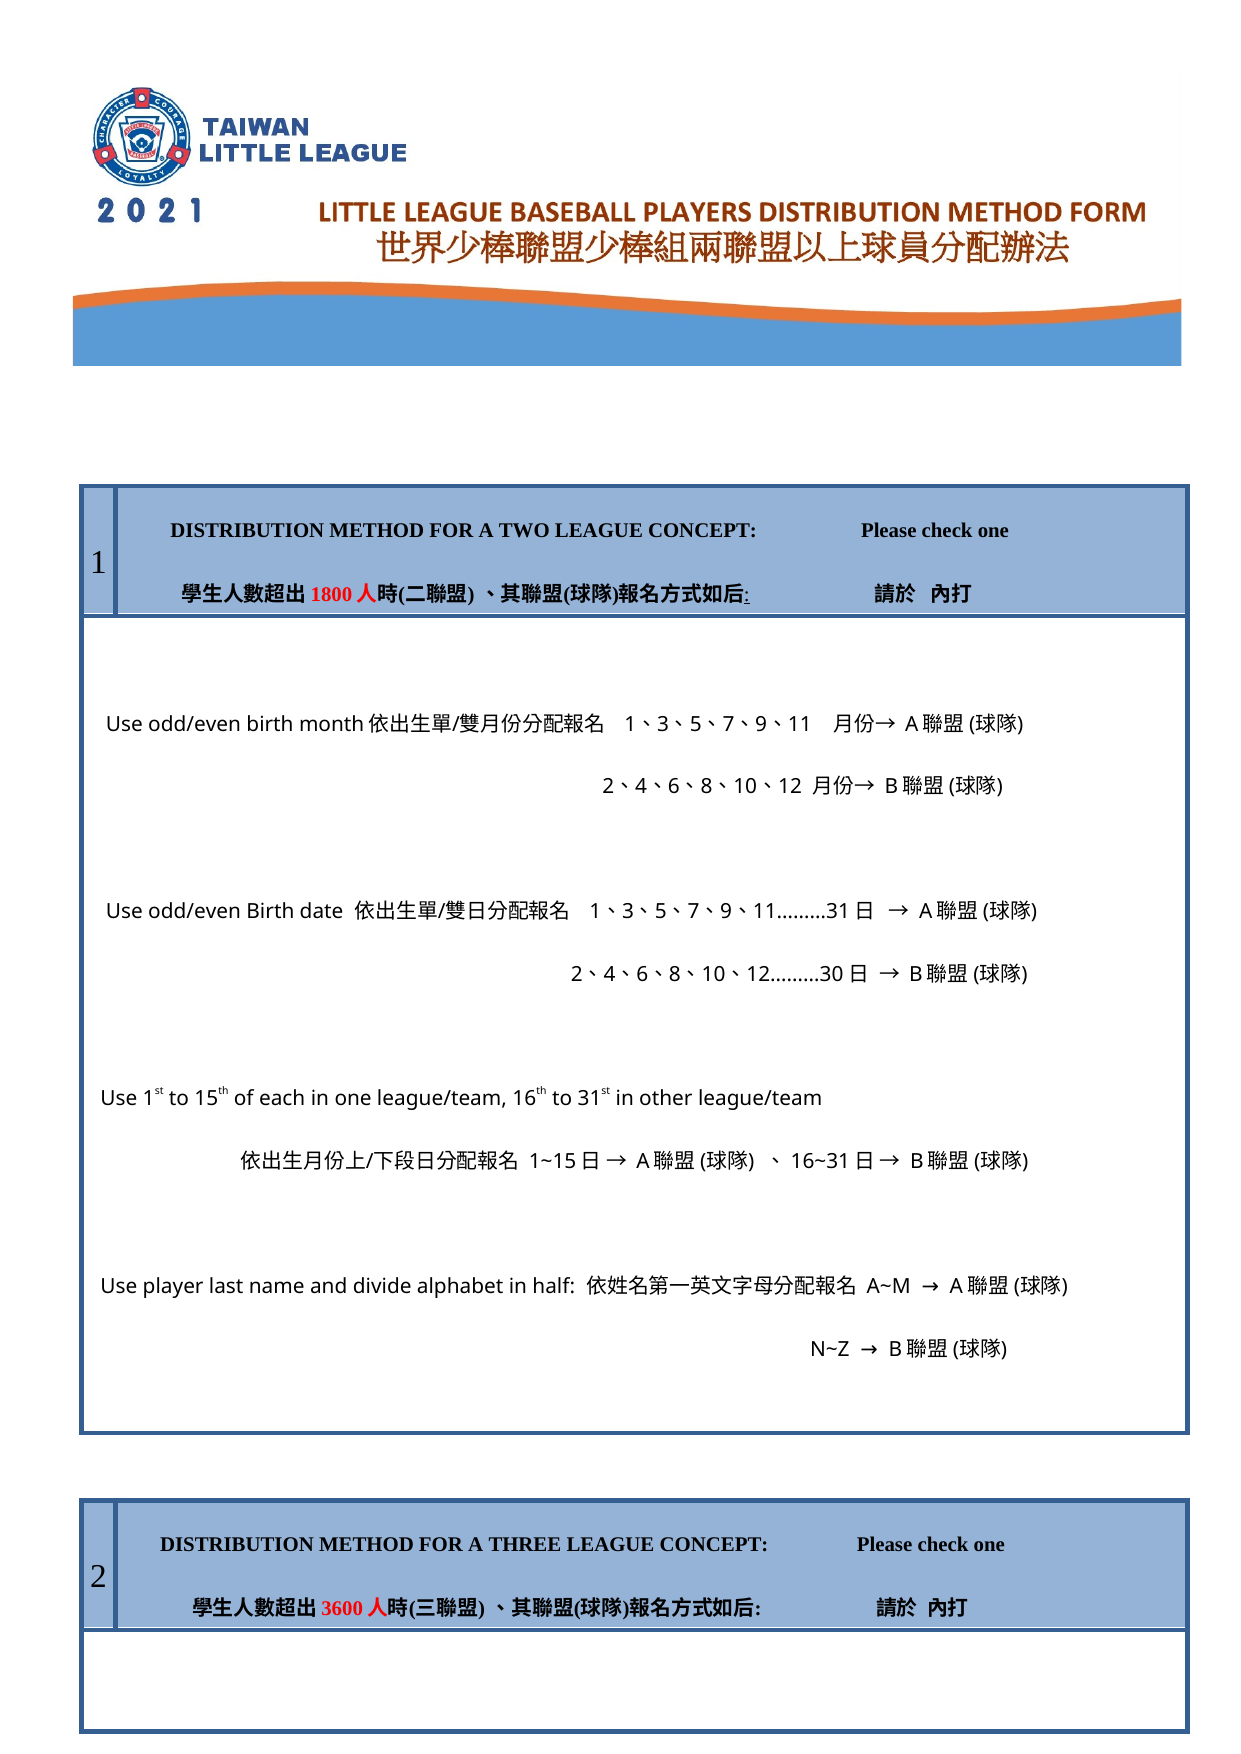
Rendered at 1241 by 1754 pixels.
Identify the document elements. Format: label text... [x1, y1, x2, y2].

table_cell [84, 1632, 1185, 1729]
table_header DISTRIBUTION METHOD FOR A TWO LEAGUE CONCEPT: Please check one 學生人數超出1800人時(二聯盟) 、其聯盟(球隊)報名方式如后: 請於 內打 [118, 488, 1185, 613]
table_header 1 [84, 488, 113, 613]
table_header DISTRIBUTION METHOD FOR A THREE LEAGUE CONCEPT: Please check one 學生人數超出3600人時(三聯盟) 、其聯盟(球隊)報名方式如后: 請於 內打 [118, 1503, 1185, 1627]
table_header 2 [84, 1503, 113, 1627]
table_cell Use odd/even birth month依出生單/雙月份分配報名 1、3、5、7、9、11 月份→ A聯盟 (球隊) 2、4、6、8、10、12 月份→ B聯盟 (球隊) Use odd/even Birth date 依出生單/雙日分配報名 1、3、5、7、9、11………31日 → A聯盟 (球隊) 2、4、6、8、10、12………30 日 → B聯盟 (球隊) Use 1st to 15th of each in one league/team, 16th to 31st in other league/team 依出生月份上/下段日分配報名 1~15日 → A聯盟 (球隊) 、 16~31日 → B聯盟 (球隊) Use player last name and divide alphabet in half: 依姓名第一英文字母分配報名 A~M → A聯盟 (球隊) N~Z → B聯盟 (球隊) [84, 618, 1185, 1431]
